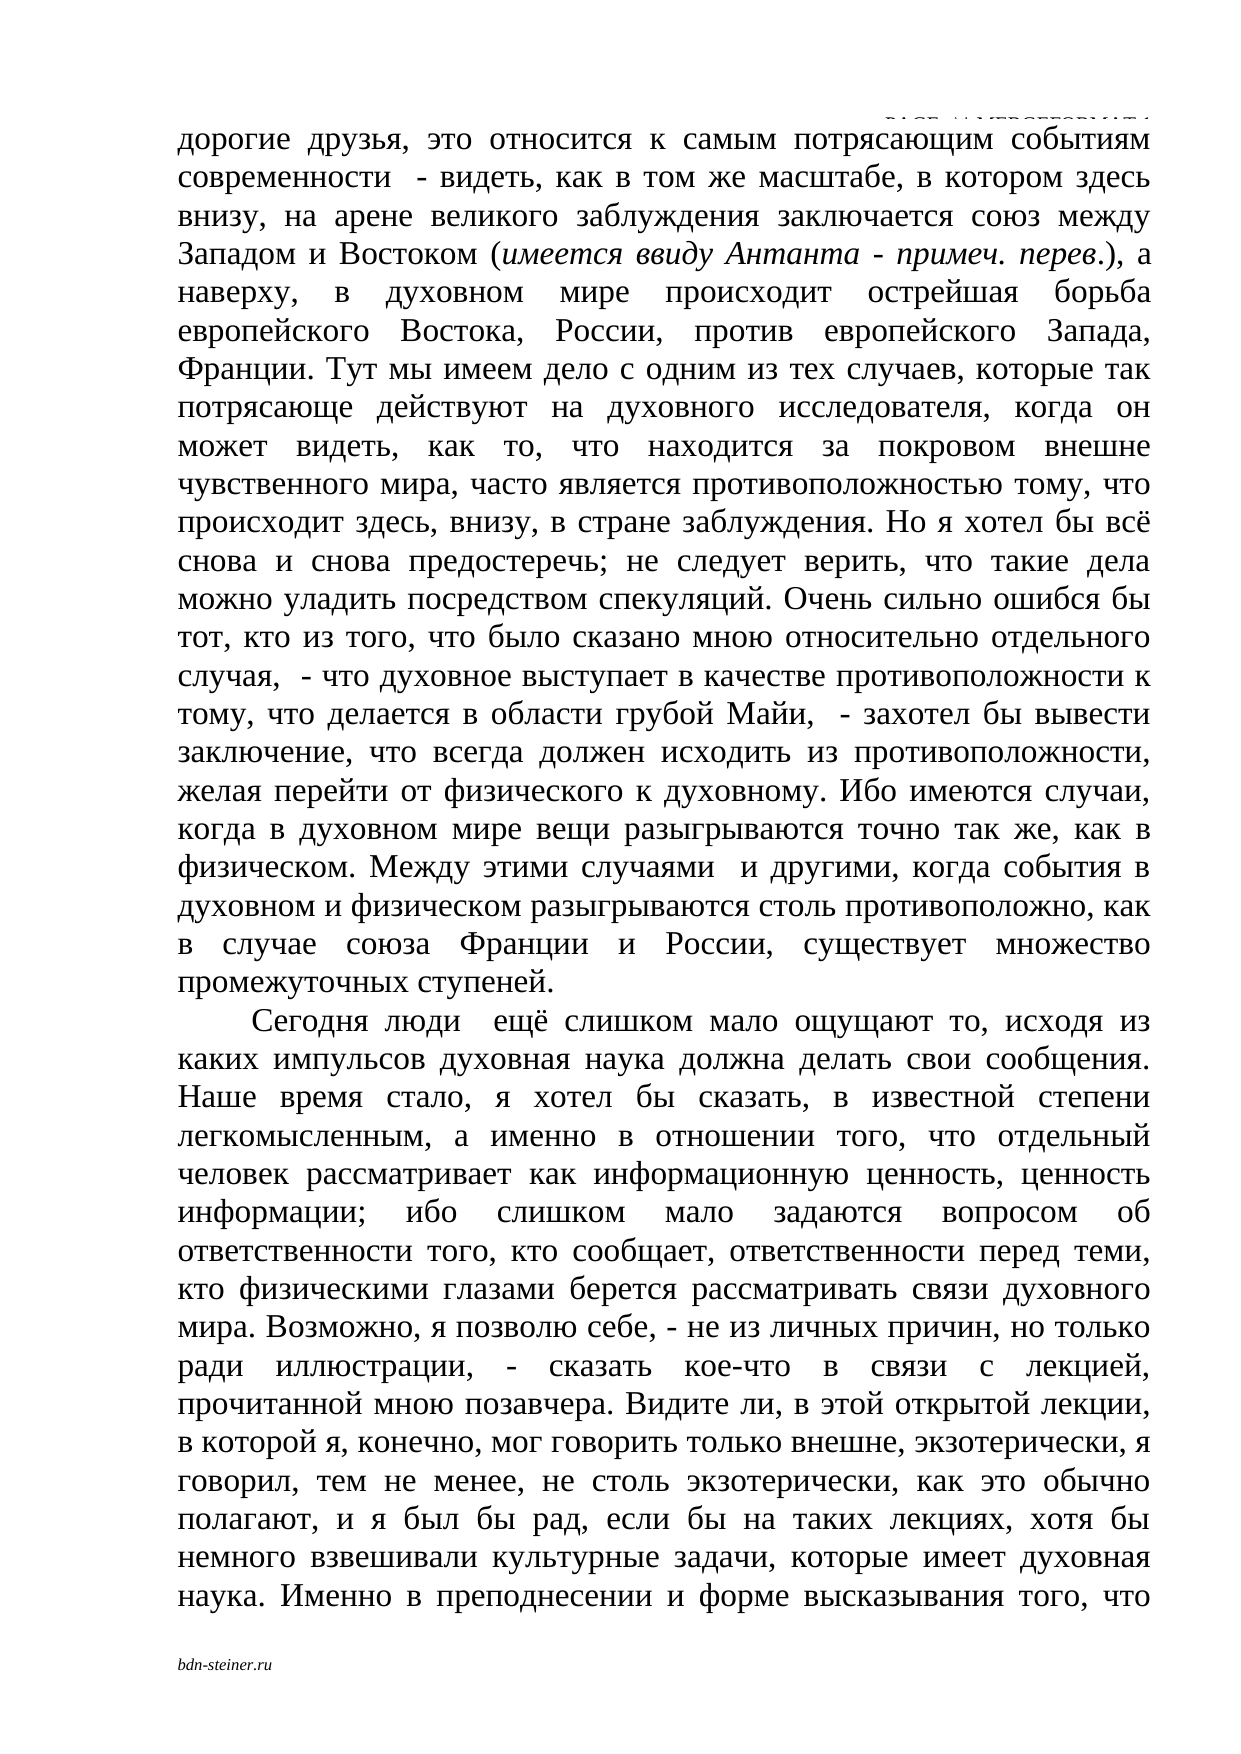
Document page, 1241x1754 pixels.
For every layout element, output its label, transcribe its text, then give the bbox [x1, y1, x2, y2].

text Сегодня люди ещё слишком мало ощущают то, исходя из каких импульсов духовная наука должна делать свои сообщения. Наше время стало, я хотел бы сказать, в известной степени легкомысленным, а именно в отношении того, что отдельный человек рассматривает как информационную ценность, ценность информации; ибо слишком мало задаются вопросом об ответственности того, кто сообщает, ответственности перед теми, кто физическими глазами берется рассматривать связи духовного мира. Возможно, я позволю себе, - не из личных причин, но только ради иллюстрации, - сказать кое-что в связи с лекцией, прочитанной мною позавчера. Видите ли, в этой открытой лекции, в которой я, конечно, мог говорить только внешне, экзотерически, я говорил, тем не менее, не столь экзотерически, как это обычно полагают, и я был бы рад, если бы на таких лекциях, хотя бы немного взвешивали культурные задачи, которые имеет духовная наука. Именно в преподнесении и форме высказывания того, что должно быть сказано, должно выражаться то, что стоит за сказанным как духовная наука. Это не какие-то спонтанные произвольные идеи, это нечто взаимосвязанное. Возьмите такой пример: я сказал, что человек, если он хочет вынести суждение об отношениях отдельных европейских наций в этой войне, должен был бы учитывать историю; так, например, он должен был бы вспомнить о том, что Австрия приняла свою миссию на Балканах с подачи английской политики, и что, в сущности, всё то, что было предназначено для Австрии, было следствием импульса, донесенного до неё из Англии. Я говорил, что надо обращать внимание, надо принимать к сведению то, что Австрия, а, тем самым и Германия, пришли к особому антагонизму с Россией. Это является следствием того, что Англия, оставив своё собственное занятие, борется против Германии, в то время, как центральные силы пришли к антагонизму с Россией из-за того, что Австрия, вследствие английского импульса была уполномочена на Балканскую миссию, и даже на то, чтобы, оказав помощь туркам, остановить влияние русского Востока. Само собой разумеется, в одной экзотерической лекции, подразумевающей большую аудиторию, можно всего лишь указать на то, что может воздействовать на ощущения, именно те, которые сегодня следует пробудить. Однако, что же стоит за этим делом? Внешне, экзотерически мы видим английскую политику на стороне русской, которая именно вследствие действий Англии была доведена до своих последствий. Это мы видим внешним образом. Духовный исследователь, который видит эти вещи в духовном мире, может сделать сегодня весьма своеобразное открытие, в высшей степени замечательное открытие. Давайте допустим, что духовный исследователь стал бы, заняв особо перспективный пункт, смотреть снизу верх. То есть, он на физическом плане занял бы перспективный пункт, и направил взор вверх на астральный план. Он мог бы занять этот пункт и выше астрального плана. Тогда он стал бы видеть то, что разыгрывается на физическом плане и как бы одновременно то, что разыгрывается на астральном плане. Это было бы подобно совместному плаванию. Не правда ли, если снизу верх или сверху вниз смотрят сквозь астральный план, то сквозь астральный план видят физический план и наоборот. Если смотрят на физический план, то там Англия воюет против турок, с тех пор как турки объявили войну России. Однако это всего лишь Майя, ибо в действительности астральное существо Англии воюет вместе с турками против России. Так что видно такое зрелище; на северо-востоке Англия воюет за Россию, а на юго-востоке Англия воюет за турок, то есть против России. Первое имеет решающее значение для физического плана, а второе – для астрального плана. [177, 1000, 1152, 1613]
text Как я уже часто сообщал, мы стоим перед великим событием грядущего времени: выступлением Христа в совершенно особенном образе. Сегодня я не собираюсь сообщать об этом. Однако Ему предшествует с последней трети 19 века в качестве борца за соответствующую подготовку человека к Явлению Христа тот Дух, которого мы называем Духом Михаила, - борца, предшествующего Солнечному Духу. Теперь всё зависит от того, чтобы в духовном мире это событие, которое должно духовно наступить для человечества, было соответствующим образом подготовлено. Но это может произойти только тогда, если в духовном мире будет проработан чистый образ эфирно являющегося в будущем Христа, Который должен явиться перед человеком как эфирный облик. Но для этого необходимо, чтобы тот, кто шествует перед Солнечным Духом, Михаил, довел до конца борьбу в духовном мире. Для этой борьбы он нуждается в помощи тех душ, которые приносят наверх в духовный мир мало жестко отпечатанных, четко отчеканенных фантастических образов. Так мы видим Дух Михаила, и в его свите некоторое число русских душ, ведущих борьбу за очищение духовного горизонта, видим их в жестокой борьбе с душами, пришедшими с Запада и приносящими вверх четко отчеканенные фантастические образы. Эти образы должны быть рассеяны, растворены. Мы видим, что эта борьба между Востоком и Западом готовилась с последней трети 19 века, острая борьба, которая должна была послужить прогрессу человечества и которая состояла в том, что европейский Восток духовно боролся против европейского Запада, что духовная Россия вела острую духовную войну против духовной Франции. Мои дорогие друзья, это относится к самым потрясающим событиям современности - видеть, как в том же масштабе, в котором здесь внизу, на арене великого заблуждения заключается союз между Западом и Востоком (имеется ввиду Антанта - примеч. перев.), а наверху, в духовном мире происходит острейшая борьба европейского Востока, России, против европейского Запада, Франции. Тут мы имеем дело с одним из тех случаев, которые так потрясающе действуют на духовного исследователя, когда он может видеть, как то, что находится за покровом внешне чувственного мира, часто является противоположностью тому, что происходит здесь, внизу, в стране заблуждения. Но я хотел бы всё снова и снова предостеречь; не следует верить, что такие дела можно уладить посредством спекуляций. Очень сильно ошибся бы тот, кто из того, что было сказано мною относительно отдельного случая, - что духовное выступает в качестве противоположности к тому, что делается в области грубой Майи, - захотел бы вывести заключение, что всегда должен исходить из противоположности, желая перейти от физического к духовному. Ибо имеются случаи, когда в духовном мире вещи разыгрываются точно так же, как в физическом. Между этими случаями и другими, когда события в духовном и физическом разыгрываются столь противоположно, как в случае союза Франции и России, существует множество промежуточных ступеней. [177, 118, 1152, 1000]
